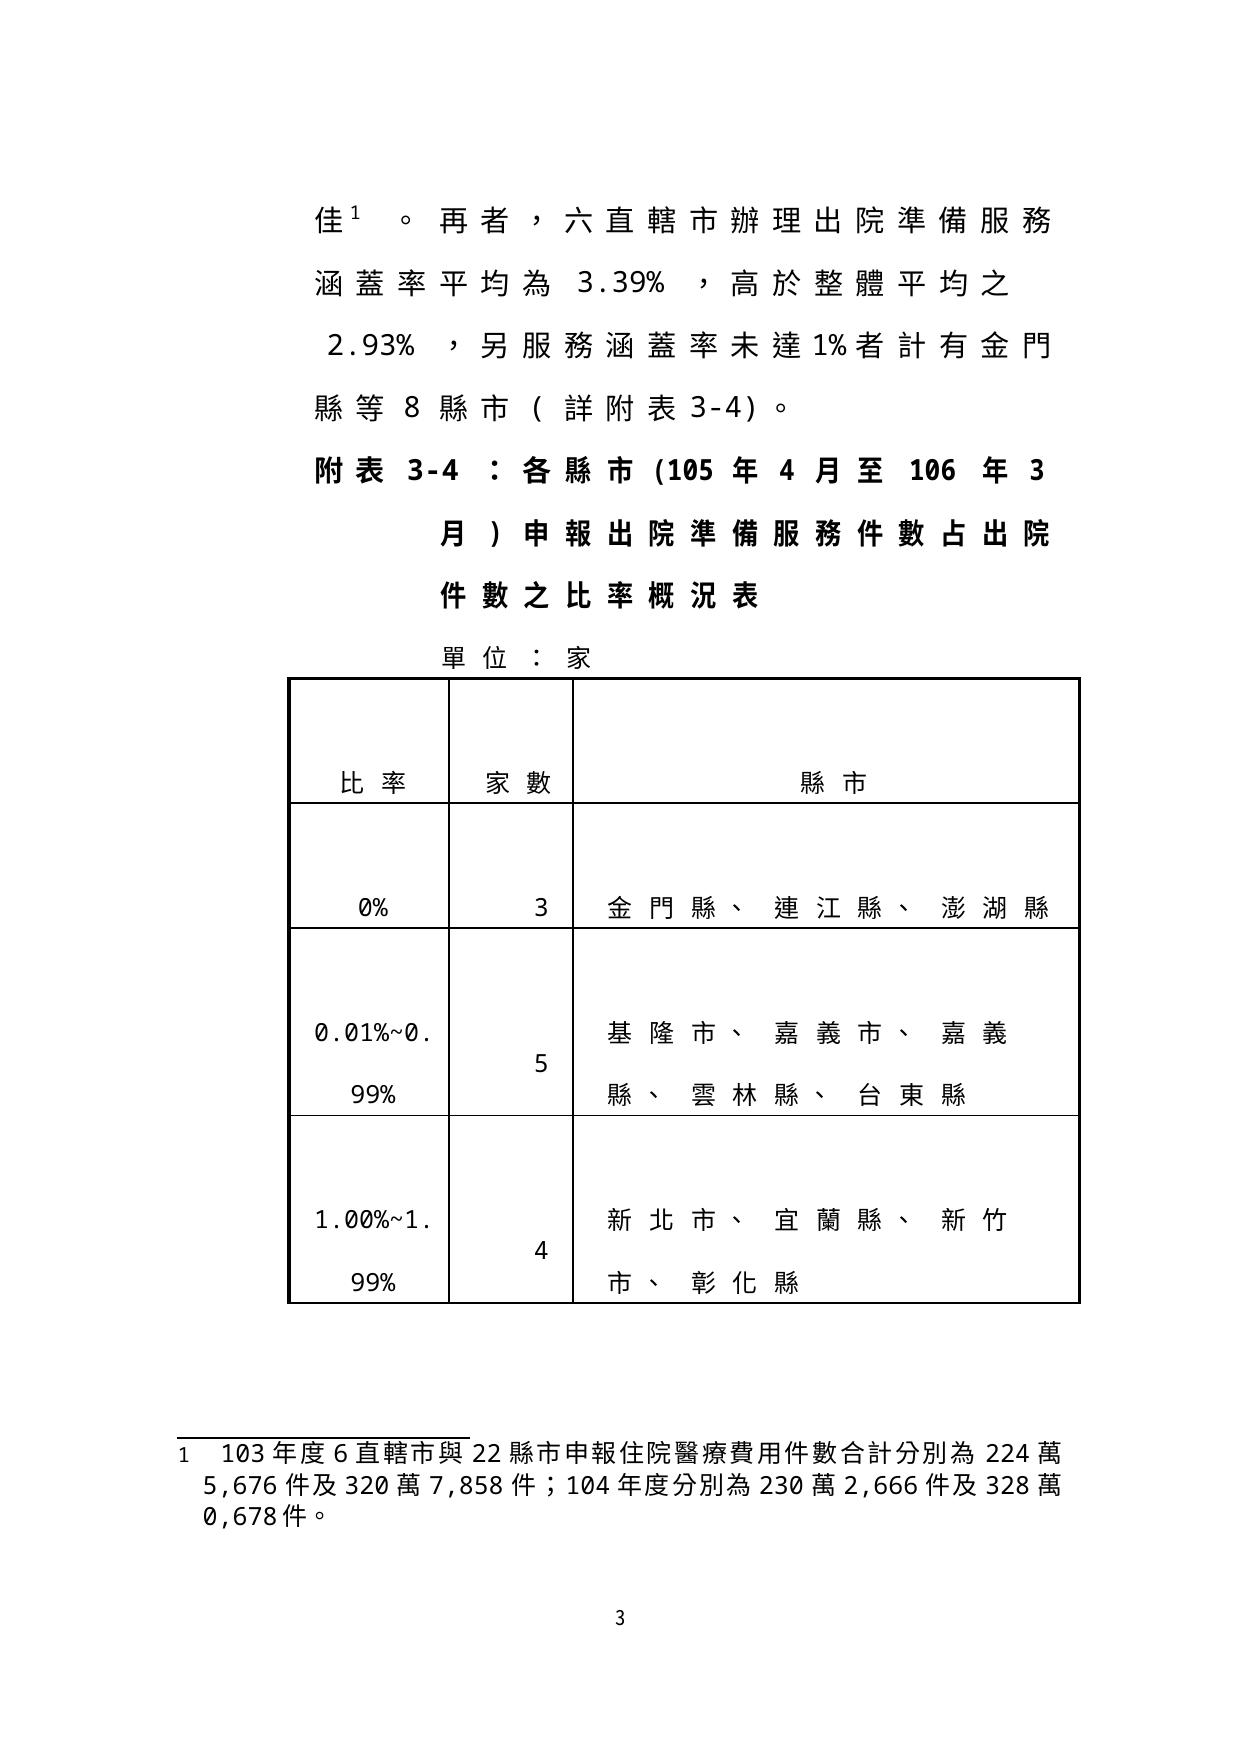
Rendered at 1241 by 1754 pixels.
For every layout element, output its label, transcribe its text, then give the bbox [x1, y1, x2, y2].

table_cell 1.00%~1.99% [291, 1116, 448, 1302]
text 附表3-4：各縣市(105年4月至106年3月)申報出院準備服務件數占出院件數之比率概況表 單位：家 [183, 427, 1058, 677]
table_cell 4 [450, 1116, 572, 1302]
table_cell 基隆市、嘉義市、嘉義縣、雲林縣、台東縣 [574, 929, 1078, 1115]
table_cell 0.01%~0.99% [291, 929, 448, 1115]
table_cell 3 [450, 804, 572, 927]
table_header 家數 [450, 680, 572, 802]
table_header 比率 [291, 680, 448, 802]
table_cell 5 [450, 929, 572, 1115]
text 從各縣市辦理上開出院準備服務成效以觀，六直轄市不論在服務量及涵蓋率，大多較其餘16縣市為佳。105年4月至106年3月間 ，六直轄市辦理出院準備之服務量，以台北市2萬3,542件最多、台中市1萬4,477件居次，第三者為高雄市之1萬4,240件，六直轄市合計6萬7,974件，占全部案量8萬2,892件之82.00%，又六直轄市103年度及104年度申報住院醫療費用件數占22縣市整體件數比率分別僅70.01%及70.19%，可知六直轄市在辦理出院準備服務較其餘16縣市為佳。再者，六直轄市辦理出院準備服務涵蓋率平均為3.39%，高於整體平均之2.93%，另服務涵蓋率未達1%者計有金門縣等8縣市(詳附表3-4)。 [242, 177, 1058, 427]
table_cell 金門縣、連江縣、澎湖縣 [574, 804, 1078, 927]
table_cell 0% [291, 804, 448, 927]
table_header 縣市 [574, 680, 1078, 802]
text 103年度6直轄市與22縣市申報住院醫療費用件數合計分別為224萬5,676件及320萬7,858件；104年度分別為230萬2,666件及328萬0,678件。 [177, 1438, 1063, 1532]
table_cell 新北市、宜蘭縣、新竹市、彰化縣 [574, 1116, 1078, 1302]
